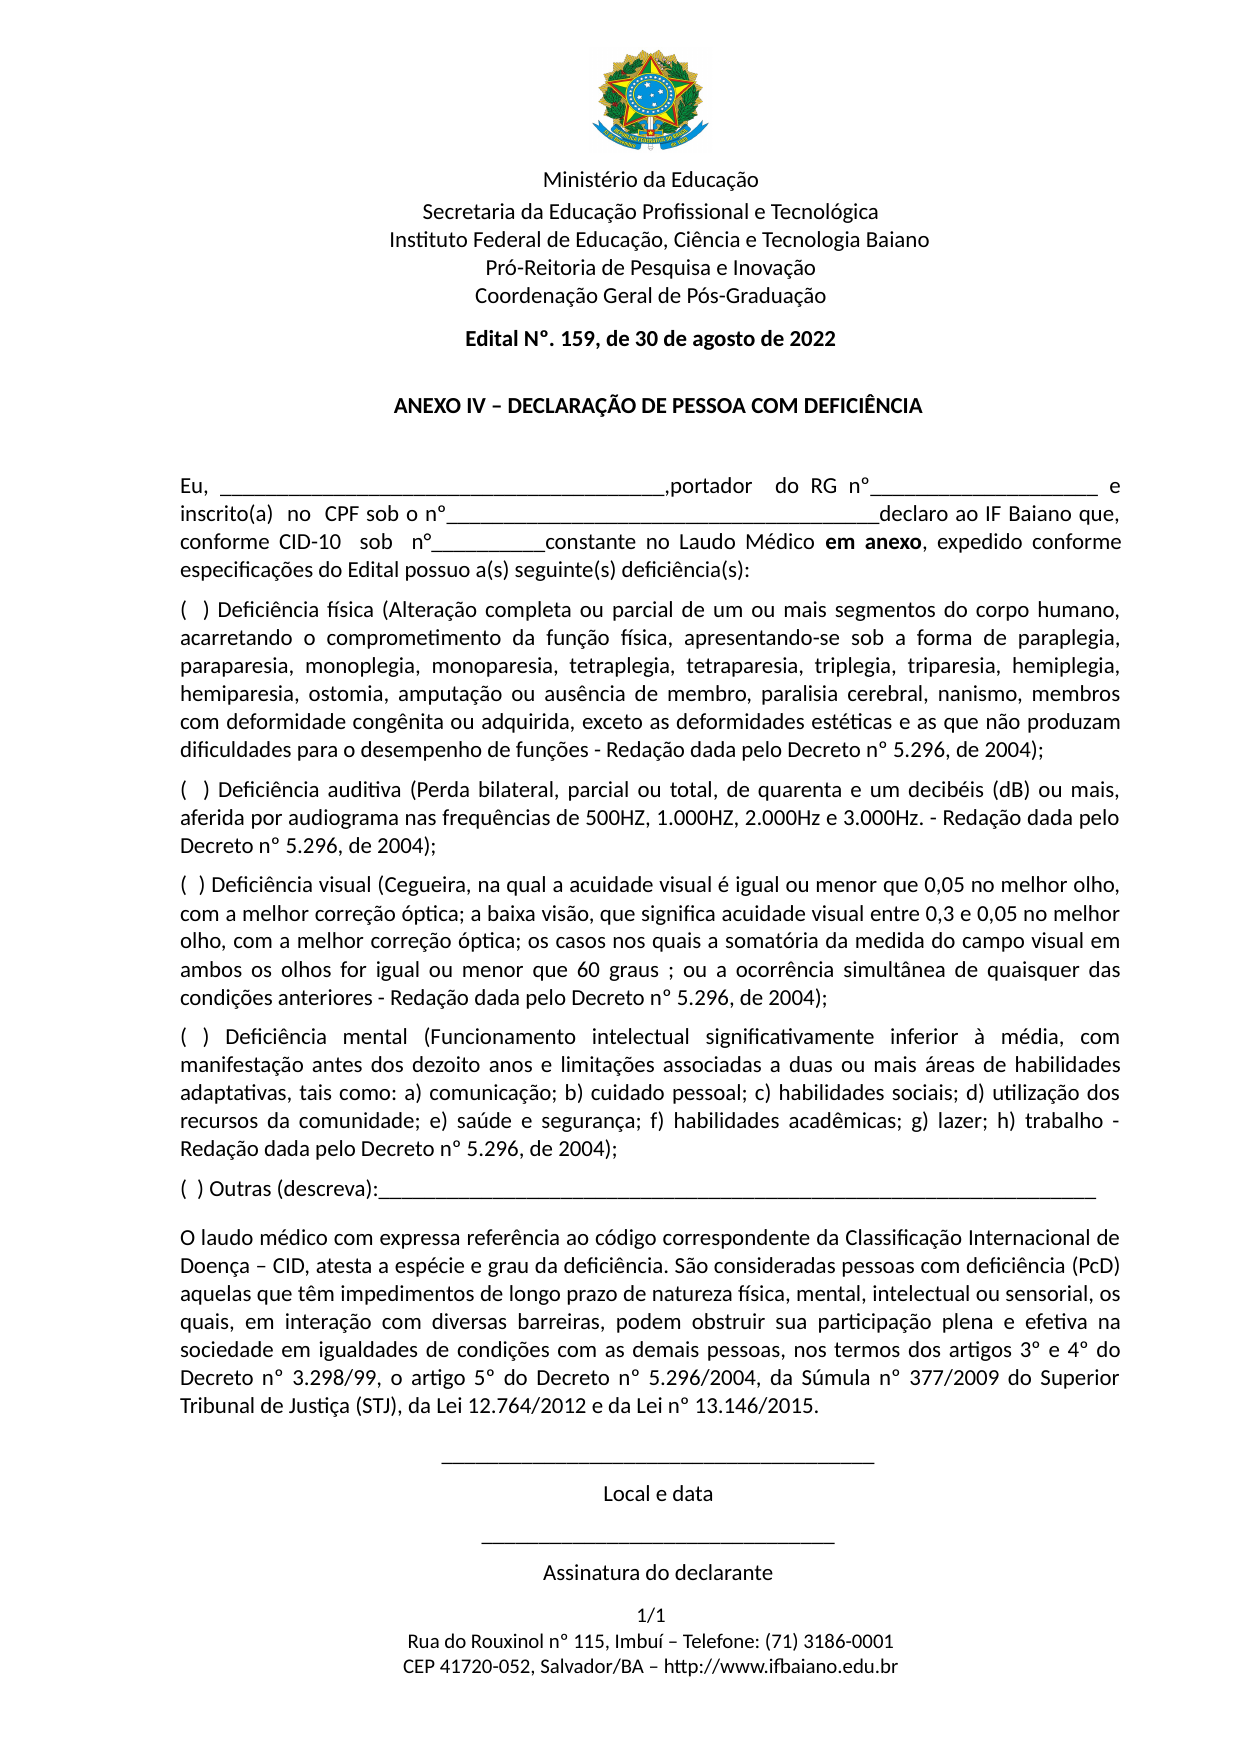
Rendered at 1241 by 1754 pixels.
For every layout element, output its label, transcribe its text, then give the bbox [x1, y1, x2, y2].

text ( ) Deficiência auditiva (Perda bilateral, parcial ou total, de quarenta e um decibéis (dB) ou mais, aferida por audiograma nas frequências de 500HZ, 1.000HZ, 2.000Hz e 3.000Hz. - Redação dada pelo Decreto nº 5.296, de 2004); [180, 775, 1122, 859]
text Pró-Reitoria de Pesquisa e Inovação [180, 253, 1122, 281]
text ( ) Deficiência física (Alteração completa ou parcial de um ou mais segmentos do corpo humano, acarretando o comprometimento da função física, apresentando-se sob a forma de paraplegia, paraparesia, monoplegia, monoparesia, tetraplegia, tetraparesia, triplegia, triparesia, hemiplegia, hemiparesia, ostomia, amputação ou ausência de membro, paralisia cerebral, nanismo, membros com deformidade congênita ou adquirida, exceto as deformidades estéticas e as que não produzam dificuldades para o desempenho de funções - Redação dada pelo Decreto nº 5.296, de 2004); [180, 595, 1122, 763]
text Eu, _______________________________________,portador do RG nº____________________ e inscrito(a) no CPF sob o nº______________________________________declaro ao IF Baiano que, conforme CID-10 sob n°__________constante no Laudo Médico em anexo, expedido conforme especificações do Edital possuo a(s) seguinte(s) deficiência(s): [180, 471, 1122, 583]
text ( ) Deficiência visual (Cegueira, na qual a acuidade visual é igual ou menor que 0,05 no melhor olho, com a melhor correção óptica; a baixa visão, que significa acuidade visual entre 0,3 e 0,05 no melhor olho, com a melhor correção óptica; os casos nos quais a somatória da medida do campo visual em ambos os olhos for igual ou menor que 60 graus ; ou a ocorrência simultânea de quaisquer das condições anteriores - Redação dada pelo Decreto nº 5.296, de 2004); [180, 871, 1122, 1011]
text _______________________________ [194, 1519, 1122, 1547]
text Secretaria da Educação Profissional e Tecnológica [180, 197, 1122, 225]
text Ministério da Educação [180, 165, 1122, 193]
text Coordenação Geral de Pós-Graduação [180, 281, 1122, 309]
text Instituto Federal de Educação, Ciência e Tecnologia Baiano [197, 225, 1122, 253]
text Edital Nº. 159, de 30 de agosto de 2022 [180, 324, 1122, 353]
text Local e data [194, 1479, 1122, 1507]
text O laudo médico com expressa referência ao código correspondente da Classificação Internacional de Doença – CID, atesta a espécie e grau da deficiência. São consideradas pessoas com deficiência (PcD) aquelas que têm impedimentos de longo prazo de natureza física, mental, intelectual ou sensorial, os quais, em interação com diversas barreiras, podem obstruir sua participação plena e efetiva na sociedade em igualdades de condições com as demais pessoas, nos termos dos artigos 3º e 4º do Decreto nº 3.298/99, o artigo 5º do Decreto nº 5.296/2004, da Súmula nº 377/2009 do Superior Tribunal de Justiça (STJ), da Lei 12.764/2012 e da Lei nº 13.146/2015. [180, 1223, 1122, 1419]
text ( ) Deficiência mental (Funcionamento intelectual significativamente inferior à média, com manifestação antes dos dezoito anos e limitações associadas a duas ou mais áreas de habilidades adaptativas, tais como: a) comunicação; b) cuidado pessoal; c) habilidades sociais; d) utilização dos recursos da comunidade; e) saúde e segurança; f) habilidades acadêmicas; g) lazer; h) trabalho - Redação dada pelo Decreto nº 5.296, de 2004); [180, 1022, 1122, 1163]
text ANEXO IV – DECLARAÇÃO DE PESSOA COM DEFICIÊNCIA [194, 391, 1122, 419]
text ______________________________________ [194, 1439, 1122, 1467]
text ( ) Outras (descreva):_______________________________________________________________ [180, 1174, 1122, 1202]
text Assinatura do declarante [194, 1558, 1122, 1587]
